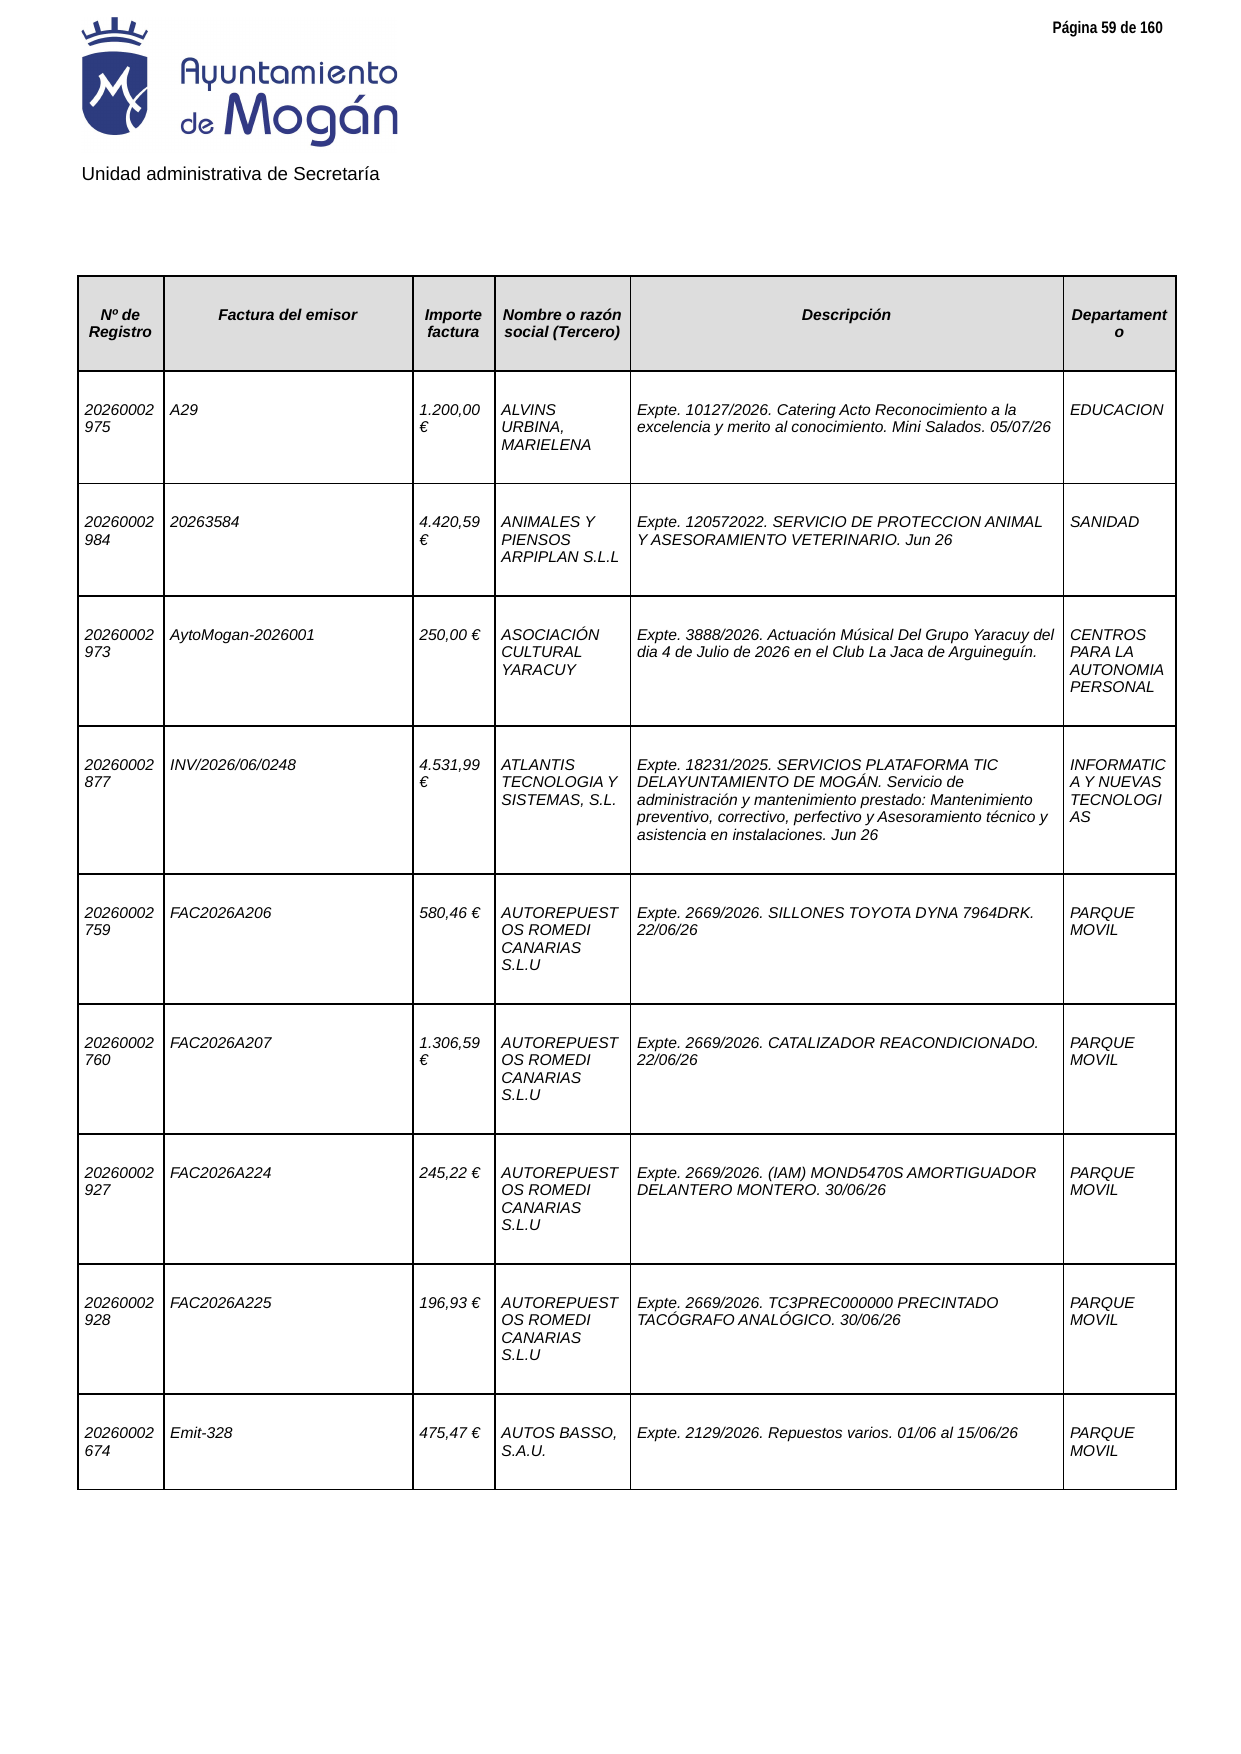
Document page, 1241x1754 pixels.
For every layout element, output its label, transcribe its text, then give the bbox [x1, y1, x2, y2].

table_cell 1.306,59 € [414, 1005, 494, 1133]
table_cell 20260002674 [79, 1395, 163, 1488]
table_cell Expte. 120572022. SERVICIO DE PROTECCION ANIMAL Y ASESORAMIENTO VETERINARIO. Jun 26 [631, 484, 1063, 595]
table_header Factura del emisor [165, 277, 412, 370]
table_cell PARQUE MOVIL [1064, 1265, 1175, 1393]
table_cell 20260002760 [79, 1005, 163, 1133]
table_cell Emit-328 [165, 1395, 412, 1488]
table_cell AytoMogan-2026001 [165, 597, 412, 725]
table_header Departamento [1064, 277, 1175, 370]
picture [81, 17, 398, 153]
table_cell Expte. 2129/2026. Repuestos varios. 01/06 al 15/06/26 [631, 1395, 1063, 1488]
table_cell 580,46 € [414, 875, 494, 1003]
table_cell FAC2026A224 [165, 1135, 412, 1263]
table_cell PARQUE MOVIL [1064, 1395, 1175, 1488]
table_cell ATLANTIS TECNOLOGIA Y SISTEMAS, S.L. [496, 727, 630, 873]
table_cell 4.531,99 € [414, 727, 494, 873]
table_cell 1.200,00 € [414, 372, 494, 483]
table_cell ANIMALES Y PIENSOS ARPIPLAN S.L.L [496, 484, 630, 595]
table_cell 20260002759 [79, 875, 163, 1003]
table_cell 250,00 € [414, 597, 494, 725]
table_cell INV/2026/06/0248 [165, 727, 412, 873]
table_cell AUTOREPUESTOS ROMEDI CANARIAS S.L.U [496, 1265, 630, 1393]
table_cell 20260002877 [79, 727, 163, 873]
table_cell CENTROS PARA LA AUTONOMIA PERSONAL [1064, 597, 1175, 725]
table_cell 20260002984 [79, 484, 163, 595]
table_cell 475,47 € [414, 1395, 494, 1488]
table_cell FAC2026A207 [165, 1005, 412, 1133]
table_cell INFORMATICA Y NUEVAS TECNOLOGIAS [1064, 727, 1175, 873]
table_cell Expte. 18231/2025. SERVICIOS PLATAFORMA TIC DELAYUNTAMIENTO DE MOGÁN. Servicio de administración y mantenimiento prestado: Mantenimiento preventivo, correctivo, perfectivo y Asesoramiento técnico y asistencia en instalaciones. Jun 26 [631, 727, 1063, 873]
table_cell A29 [165, 372, 412, 483]
table_cell PARQUE MOVIL [1064, 1135, 1175, 1263]
table_cell PARQUE MOVIL [1064, 1005, 1175, 1133]
table_cell ALVINS URBINA, MARIELENA [496, 372, 630, 483]
table_cell ASOCIACIÓN CULTURAL YARACUY [496, 597, 630, 725]
table_cell AUTOREPUESTOS ROMEDI CANARIAS S.L.U [496, 875, 630, 1003]
table_cell 20260002928 [79, 1265, 163, 1393]
table_cell AUTOS BASSO, S.A.U. [496, 1395, 630, 1488]
table_cell AUTOREPUESTOS ROMEDI CANARIAS S.L.U [496, 1135, 630, 1263]
table_cell Expte. 2669/2026. SILLONES TOYOTA DYNA 7964DRK. 22/06/26 [631, 875, 1063, 1003]
table_cell SANIDAD [1064, 484, 1175, 595]
table_cell 4.420,59 € [414, 484, 494, 595]
table_header Nombre o razón social (Tercero) [496, 277, 630, 370]
table_cell EDUCACION [1064, 372, 1175, 483]
table_cell Expte. 3888/2026. Actuación Músical Del Grupo Yaracuy del dia 4 de Julio de 2026 en el Club La Jaca de Arguineguín. [631, 597, 1063, 725]
table_cell PARQUE MOVIL [1064, 875, 1175, 1003]
table_cell FAC2026A206 [165, 875, 412, 1003]
table_cell 20260002927 [79, 1135, 163, 1263]
table_cell 245,22 € [414, 1135, 494, 1263]
table_header Nº de Registro [79, 277, 163, 370]
table_cell Expte. 2669/2026. (IAM) MOND5470S AMORTIGUADOR DELANTERO MONTERO. 30/06/26 [631, 1135, 1063, 1263]
table_cell Expte. 2669/2026. TC3PREC000000 PRECINTADO TACÓGRAFO ANALÓGICO. 30/06/26 [631, 1265, 1063, 1393]
table_cell 196,93 € [414, 1265, 494, 1393]
table_header Descripción [631, 277, 1063, 370]
table_cell Expte. 10127/2026. Catering Acto Reconocimiento a la excelencia y merito al conocimiento. Mini Salados. 05/07/26 [631, 372, 1063, 483]
table_cell 20263584 [165, 484, 412, 595]
table_cell 20260002975 [79, 372, 163, 483]
table_cell AUTOREPUESTOS ROMEDI CANARIAS S.L.U [496, 1005, 630, 1133]
table_cell 20260002973 [79, 597, 163, 725]
table_cell Expte. 2669/2026. CATALIZADOR REACONDICIONADO. 22/06/26 [631, 1005, 1063, 1133]
table_header Importe factura [414, 277, 494, 370]
table_cell FAC2026A225 [165, 1265, 412, 1393]
